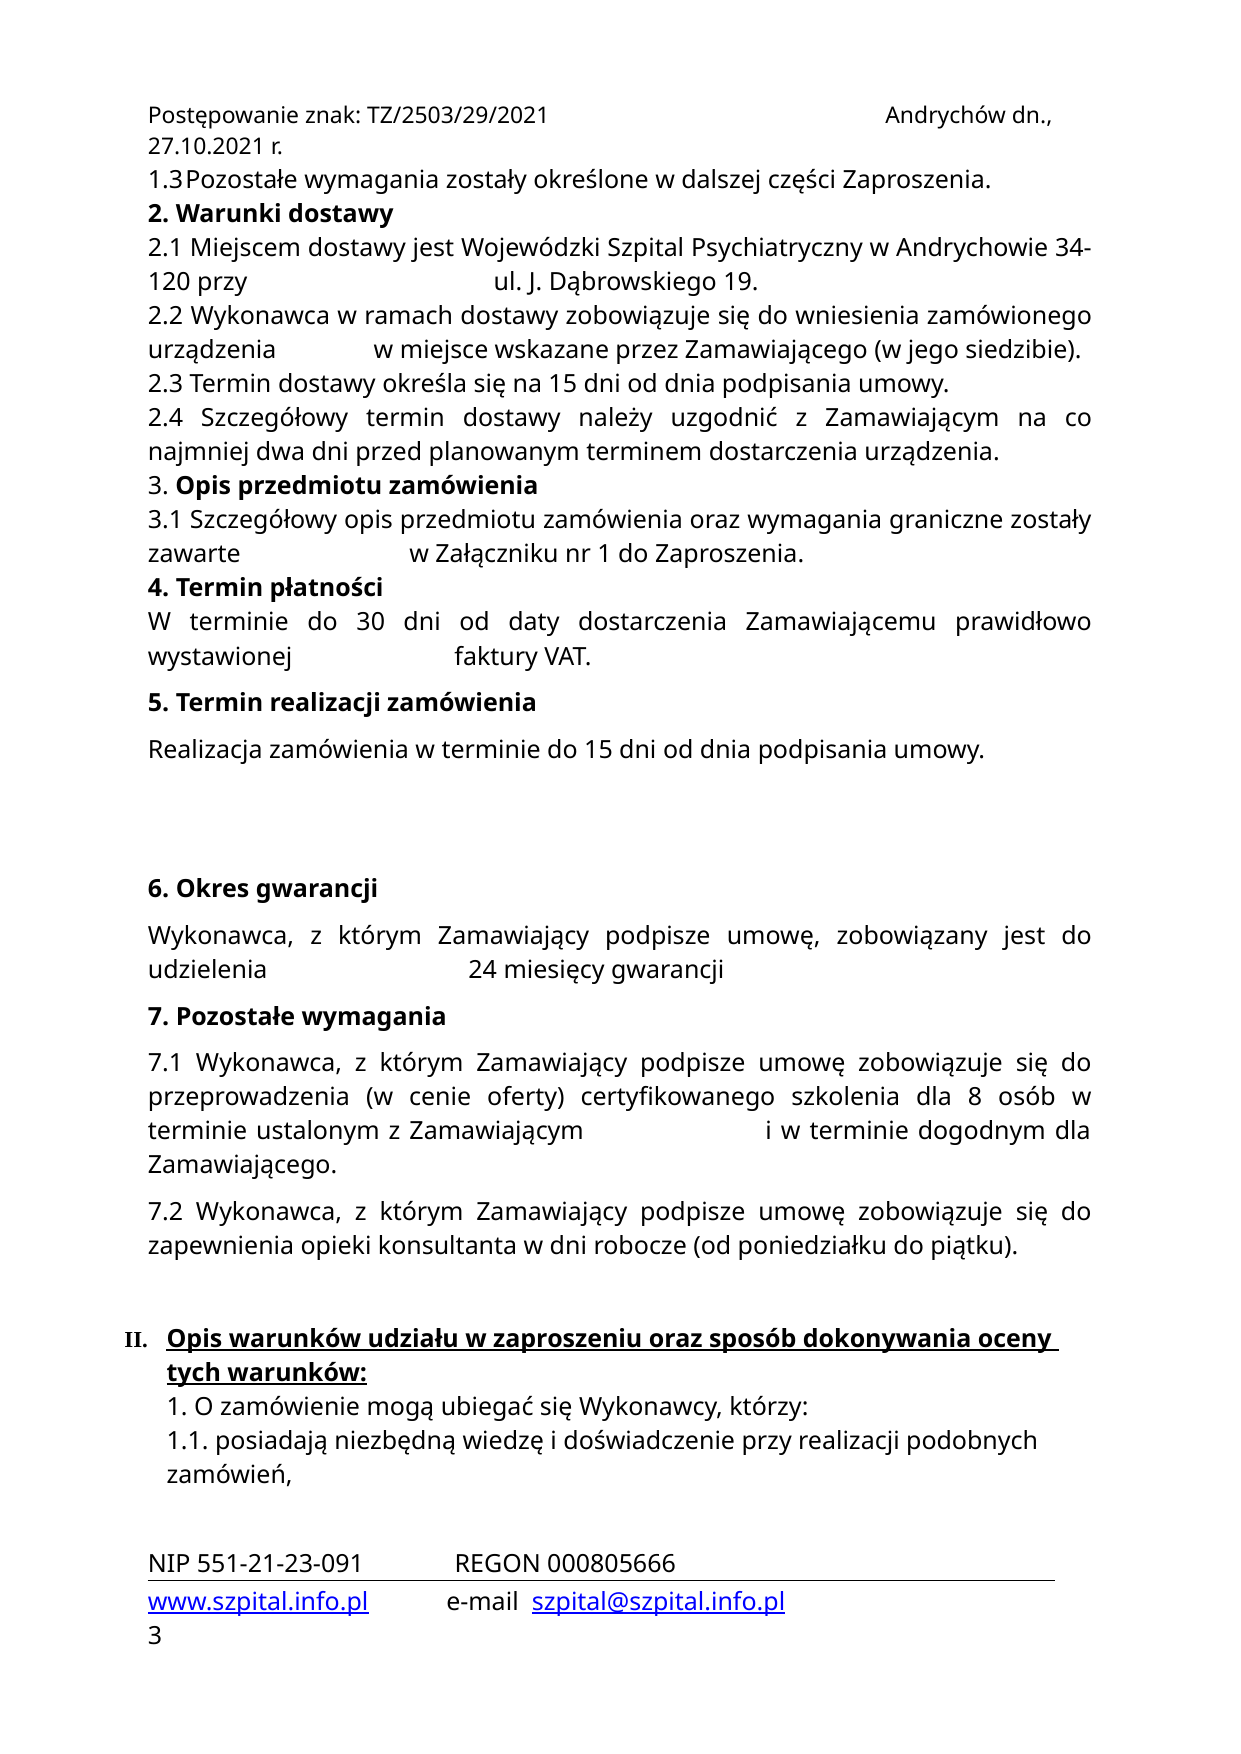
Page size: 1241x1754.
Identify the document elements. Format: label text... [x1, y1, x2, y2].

text Realizacja zamówienia w terminie do 15 dni od dnia podpisania umowy. [148, 731, 1093, 765]
text 4. Termin płatności [148, 570, 1093, 604]
text 2.2 Wykonawca w ramach dostawy zobowiązuje się do wniesienia zamówionego urządzenia w miejsce wskazane przez Zamawiającego (w jego siedzibie). [148, 297, 1093, 366]
text 2.4 Szczegółowy termin dostawy należy uzgodnić z Zamawiającym na co najmniej dwa dni przed planowanym terminem dostarczenia urządzenia. [148, 400, 1093, 468]
text W terminie do 30 dni od daty dostarczenia Zamawiającemu prawidłowo wystawionej faktury VAT. [148, 604, 1093, 672]
text 3. Opis przedmiotu zamówienia [148, 468, 1093, 502]
list Pozostałe wymagania zostały określone w dalszej części Zaproszenia. [148, 161, 1093, 195]
text 5. Termin realizacji zamówienia [148, 685, 1093, 719]
text 2.3 Termin dostawy określa się na 15 dni od dnia podpisania umowy. [148, 366, 1093, 400]
text 1. O zamówienie mogą ubiegać się Wykonawcy, którzy: [166, 1389, 1093, 1423]
text 7. Pozostałe wymagania [148, 998, 1093, 1032]
list Opis warunków udziału w zaproszeniu oraz sposób dokonywania oceny tych warunków: [148, 1321, 1093, 1389]
text 7.2 Wykonawca, z którym Zamawiający podpisze umowę zobowiązuje się do zapewnienia opieki konsultanta w dni robocze (od poniedziałku do piątku). [148, 1193, 1093, 1262]
text 2. Warunki dostawy [148, 195, 1093, 229]
text 1.1. posiadają niezbędną wiedzę i doświadczenie przy realizacji podobnych zamówień, [166, 1423, 1093, 1491]
text 3.1 Szczegółowy opis przedmiotu zamówienia oraz wymagania graniczne zostały zawarte w Załączniku nr 1 do Zaproszenia. [148, 502, 1093, 570]
text Wykonawca, z którym Zamawiający podpisze umowę, zobowiązany jest do udzielenia 24 miesięcy gwarancji [148, 917, 1093, 986]
text 6. Okres gwarancji [148, 871, 1093, 905]
text 7.1 Wykonawca, z którym Zamawiający podpisze umowę zobowiązuje się do przeprowadzenia (w cenie oferty) certyfikowanego szkolenia dla 8 osób w terminie ustalonym z Zamawiającym i w terminie dogodnym dla Zamawiającego. [148, 1045, 1093, 1181]
text 2.1 Miejscem dostawy jest Wojewódzki Szpital Psychiatryczny w Andrychowie 34-120 przy ul. J. Dąbrowskiego 19. [148, 229, 1093, 297]
